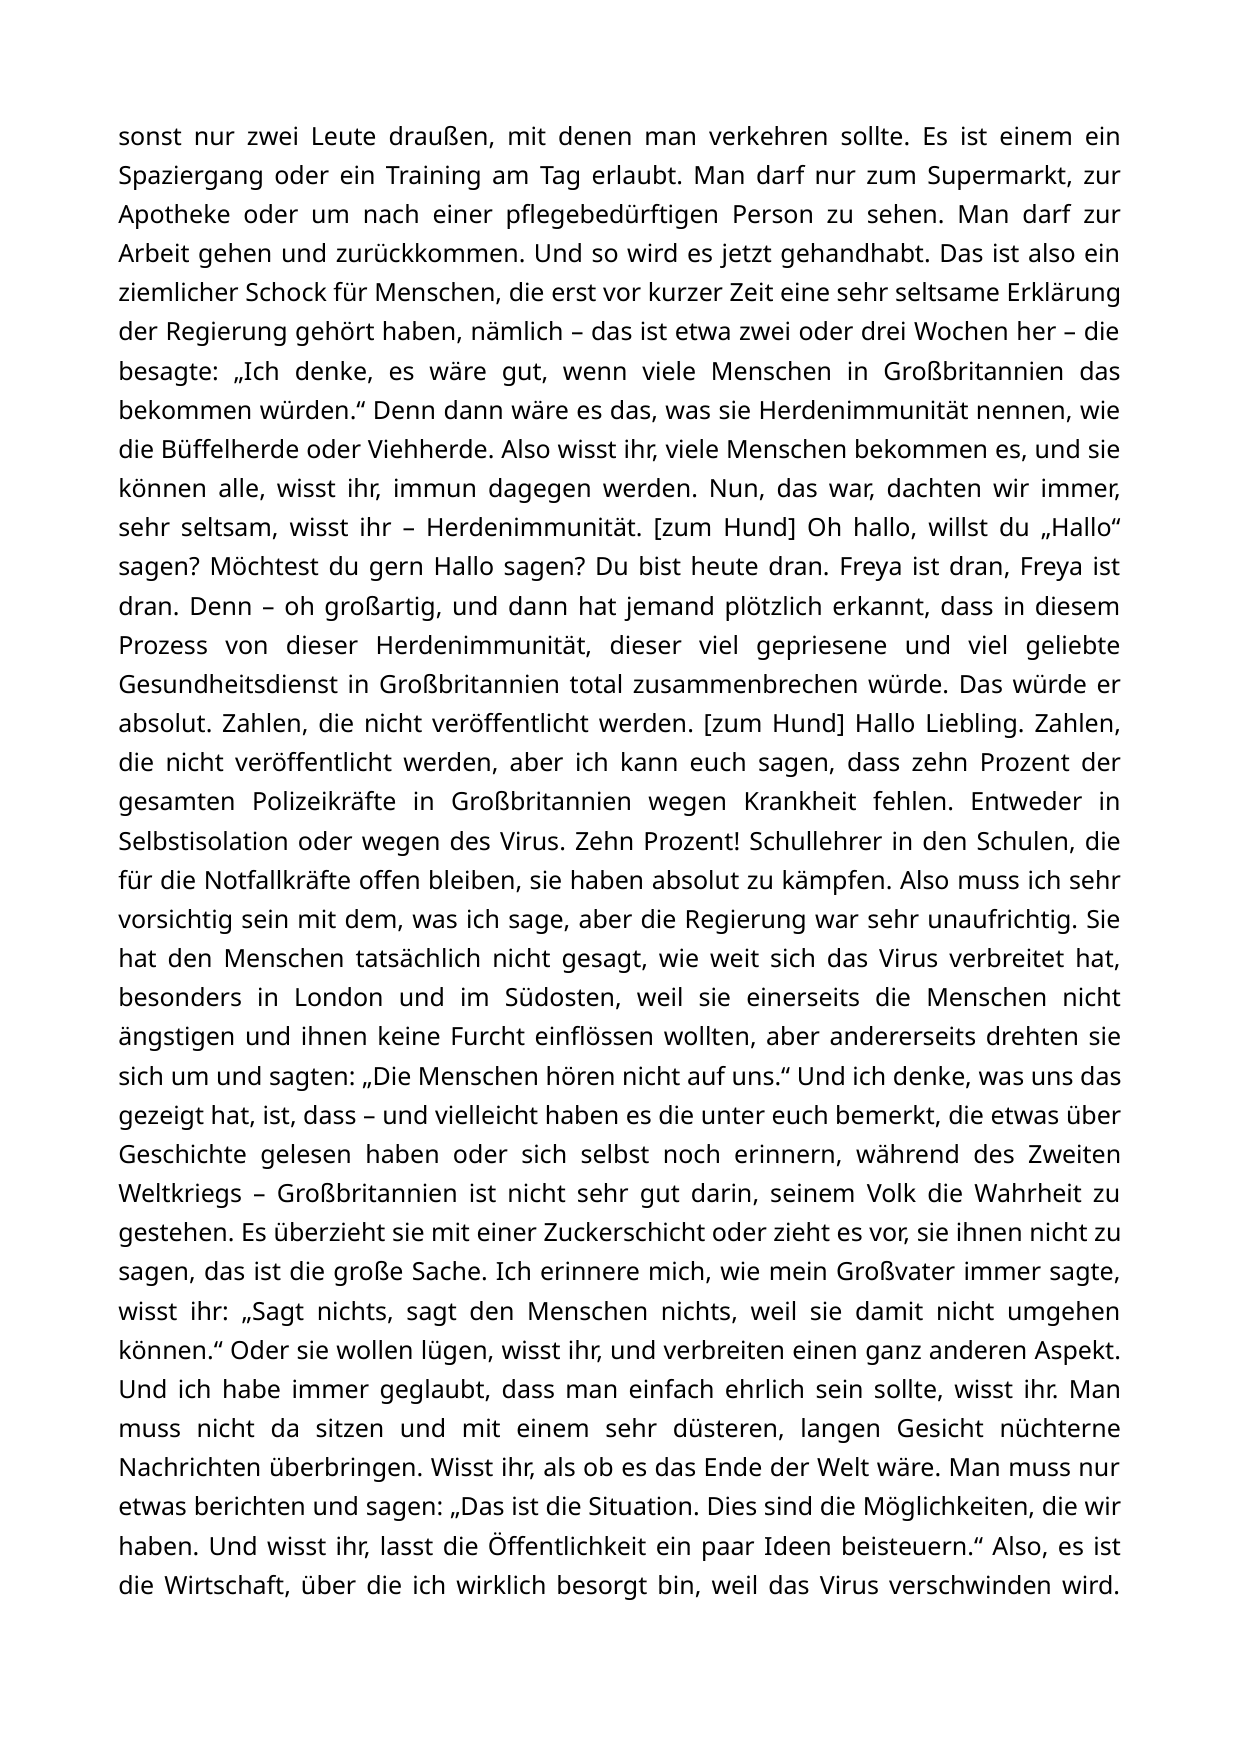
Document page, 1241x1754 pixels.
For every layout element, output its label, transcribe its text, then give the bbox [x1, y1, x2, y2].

text sonst nur zwei Leute draußen, mit denen man verkehren sollte. Es ist einem ein Spaziergang oder ein Training am Tag erlaubt. Man darf nur zum Supermarkt, zur Apotheke oder um nach einer pflegebedürftigen Person zu sehen. Man darf zur Arbeit gehen und zurückkommen. Und so wird es jetzt gehandhabt. Das ist also ein ziemlicher Schock für Menschen, die erst vor kurzer Zeit eine sehr seltsame Erklärung der Regierung gehört haben, nämlich – das ist etwa zwei oder drei Wochen her – die besagte: „Ich denke, es wäre gut, wenn viele Menschen in Großbritannien das bekommen würden.“ Denn dann wäre es das, was sie Herdenimmunität nennen, wie die Büffelherde oder Viehherde. Also wisst ihr, viele Menschen bekommen es, und sie können alle, wisst ihr, immun dagegen werden. Nun, das war, dachten wir immer, sehr seltsam, wisst ihr – Herdenimmunität. [zum Hund] Oh hallo, willst du „Hallo“ sagen? Möchtest du gern Hallo sagen? Du bist heute dran. Freya ist dran, Freya ist dran. Denn – oh großartig, und dann hat jemand plötzlich erkannt, dass in diesem Prozess von dieser Herdenimmunität, dieser viel gepriesene und viel geliebte Gesundheitsdienst in Großbritannien total zusammenbrechen würde. Das würde er absolut. Zahlen, die nicht veröffentlicht werden. [zum Hund] Hallo Liebling. Zahlen, die nicht veröffentlicht werden, aber ich kann euch sagen, dass zehn Prozent der gesamten Polizeikräfte in Großbritannien wegen Krankheit fehlen. Entweder in Selbstisolation oder wegen des Virus. Zehn Prozent! Schullehrer in den Schulen, die für die Notfallkräfte offen bleiben, sie haben absolut zu kämpfen. Also muss ich sehr vorsichtig sein mit dem, was ich sage, aber die Regierung war sehr unaufrichtig. Sie hat den Menschen tatsächlich nicht gesagt, wie weit sich das Virus verbreitet hat, besonders in London und im Südosten, weil sie einerseits die Menschen nicht ängstigen und ihnen keine Furcht einflössen wollten, aber andererseits drehten sie sich um und sagten: „Die Menschen hören nicht auf uns.“ Und ich denke, was uns das gezeigt hat, ist, dass – und vielleicht haben es die unter euch bemerkt, die etwas über Geschichte gelesen haben oder sich selbst noch erinnern, während des Zweiten Weltkriegs – Großbritannien ist nicht sehr gut darin, seinem Volk die Wahrheit zu gestehen. Es überzieht sie mit einer Zuckerschicht oder zieht es vor, sie ihnen nicht zu sagen, das ist die große Sache. Ich erinnere mich, wie mein Großvater immer sagte, wisst ihr: „Sagt nichts, sagt den Menschen nichts, weil sie damit nicht umgehen können.“ Oder sie wollen lügen, wisst ihr, und verbreiten einen ganz anderen Aspekt. Und ich habe immer geglaubt, dass man einfach ehrlich sein sollte, wisst ihr. Man muss nicht da sitzen und mit einem sehr düsteren, langen Gesicht nüchterne Nachrichten überbringen. Wisst ihr, als ob es das Ende der Welt wäre. Man muss nur etwas berichten und sagen: „Das ist die Situation. Dies sind die Möglichkeiten, die wir haben. Und wisst ihr, lasst die Öffentlichkeit ein paar Ideen beisteuern.“ Also, es ist die Wirtschaft, über die ich wirklich besorgt bin, weil das Virus verschwinden wird. [118, 118, 1122, 1601]
